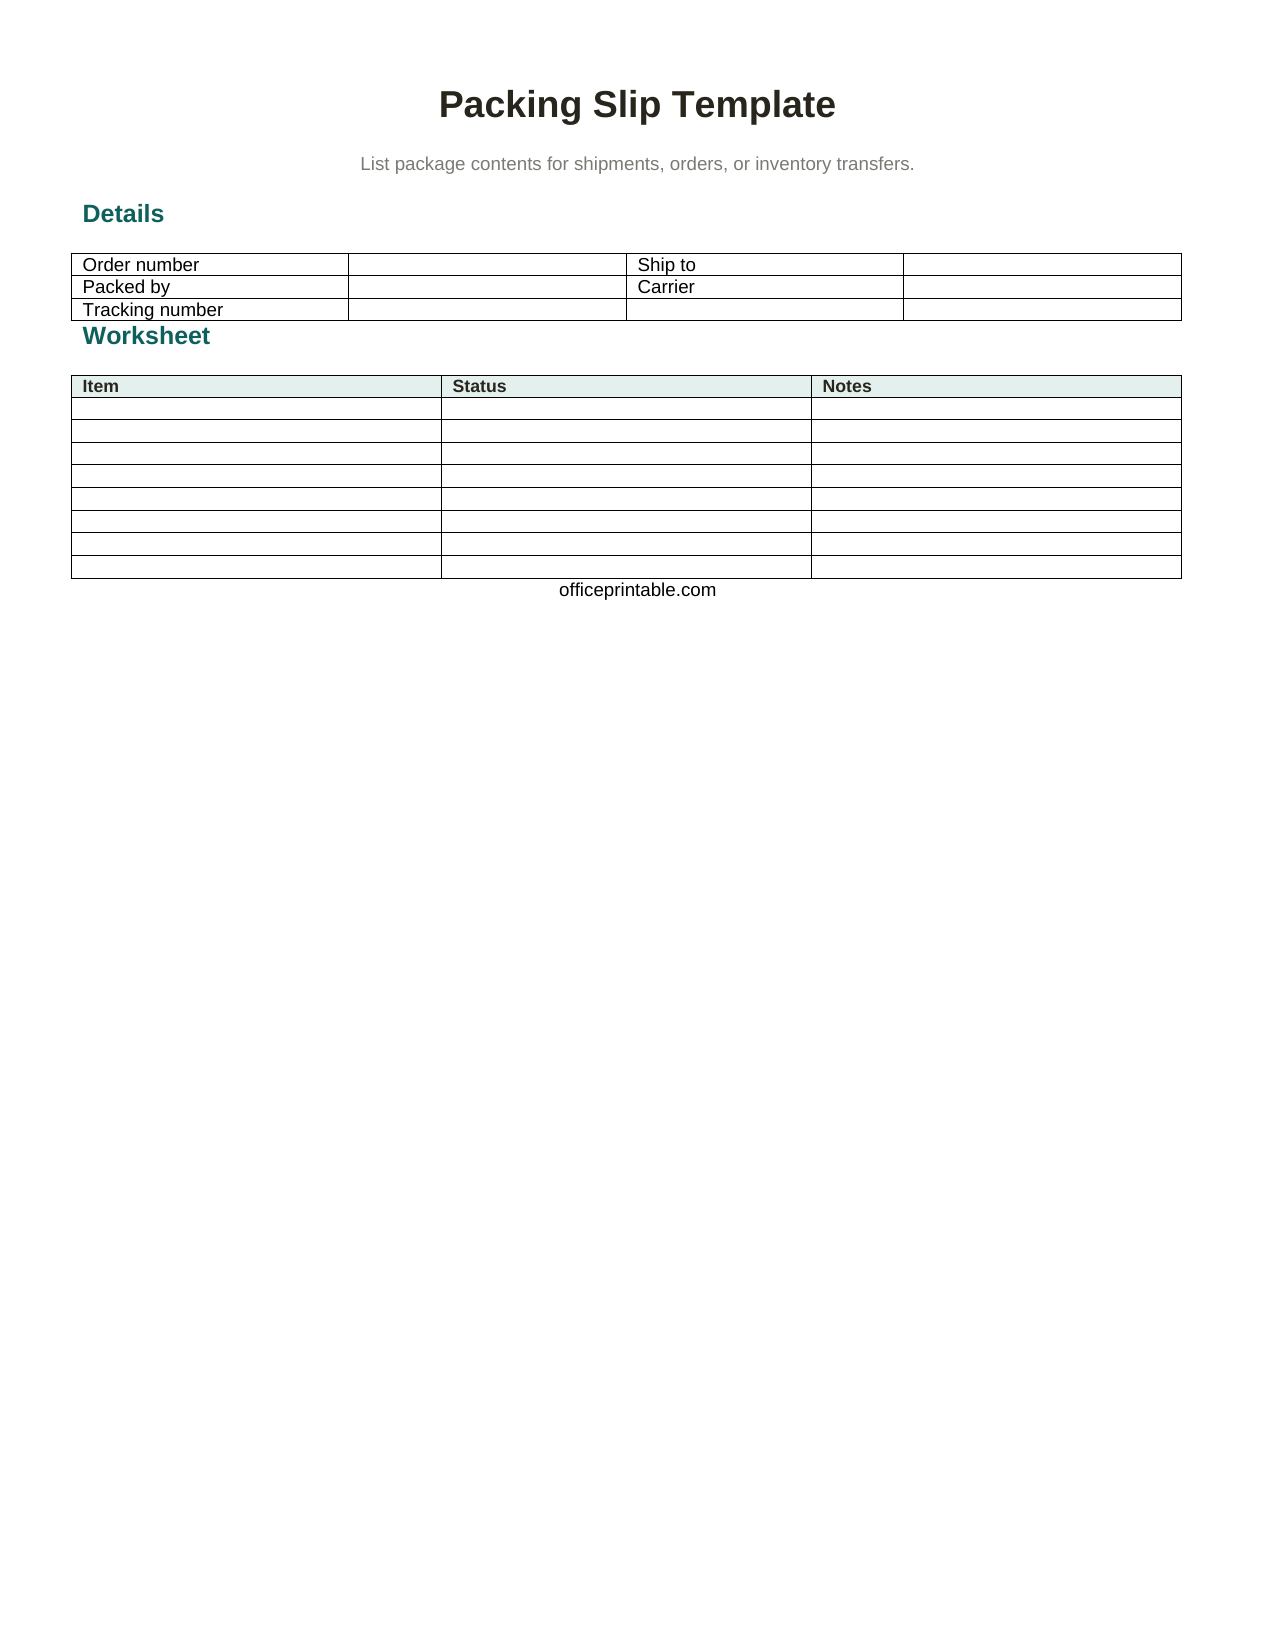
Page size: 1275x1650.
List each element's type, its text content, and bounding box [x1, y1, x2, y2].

table_cell [812, 533, 1181, 555]
table_cell [442, 533, 811, 555]
table_cell [442, 488, 811, 509]
table_cell [442, 398, 811, 419]
table_header Order number [72, 254, 348, 275]
table_header Status [442, 376, 811, 397]
table_cell [442, 556, 811, 577]
table_cell [349, 276, 626, 298]
table_cell [812, 465, 1181, 487]
table_cell [72, 420, 441, 442]
text Worksheet [82, 321, 1192, 350]
table_cell Carrier [627, 276, 903, 298]
table_cell [72, 533, 441, 555]
text Details [82, 198, 1192, 227]
table_cell [442, 420, 811, 442]
table_header Notes [812, 376, 1181, 397]
table_cell Tracking number [72, 299, 348, 320]
table_header Ship to [627, 254, 903, 275]
table_cell [349, 299, 626, 320]
table_cell [442, 465, 811, 487]
table_cell [72, 488, 441, 509]
table_cell Packed by [72, 276, 348, 298]
text officeprintable.com [82, 578, 1192, 600]
table_cell [442, 443, 811, 464]
table_cell [72, 556, 441, 577]
table_cell [812, 488, 1181, 509]
table_cell [812, 511, 1181, 532]
table_header Item [72, 376, 441, 397]
table_cell [72, 511, 441, 532]
table_cell [812, 556, 1181, 577]
table_cell [72, 443, 441, 464]
table_cell [627, 299, 903, 320]
table_header [349, 254, 626, 275]
table_cell [904, 276, 1181, 298]
table_cell [812, 443, 1181, 464]
table_cell [812, 420, 1181, 442]
table_cell [812, 398, 1181, 419]
text List package contents for shipments, orders, or inventory transfers. [82, 153, 1192, 174]
table_cell [72, 465, 441, 487]
table_cell [904, 299, 1181, 320]
table_header [904, 254, 1181, 275]
text Packing Slip Template [82, 82, 1192, 126]
table_cell [72, 398, 441, 419]
table_cell [442, 511, 811, 532]
